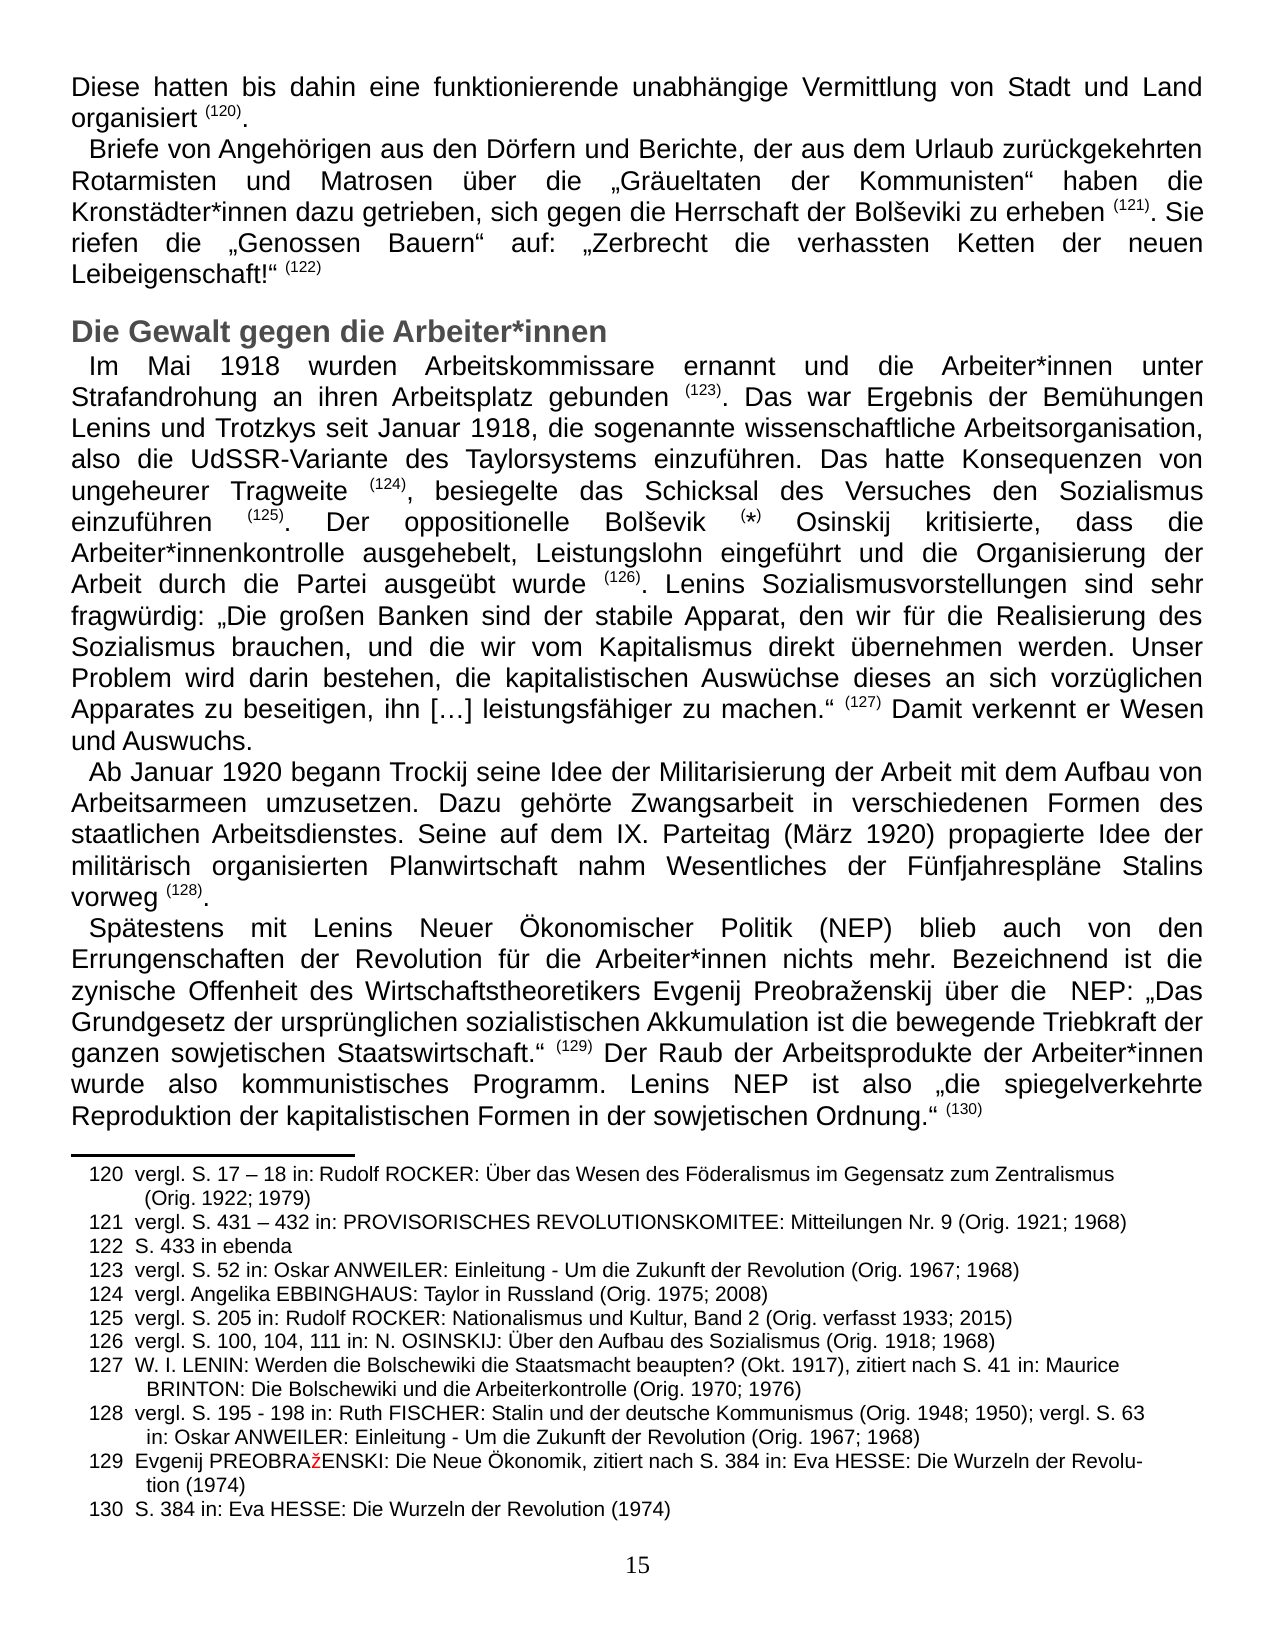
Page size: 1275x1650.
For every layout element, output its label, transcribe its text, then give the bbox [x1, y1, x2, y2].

text Evgenij PREOBRAžENSKI: Die Neue Ökonomik, zitiert nach S. 384 in: Eva HESSE: Die Wurzeln der Revolu- [88, 1449, 1204, 1473]
text W. I. LENIN: Werden die Bolschewiki die Staatsmacht beaupten? (Okt. 1917), zitiert nach S. 41 in: Maurice [88, 1353, 1204, 1377]
text in: Oskar ANWEILER: Einleitung - Um die Zukunft der Revolution (Orig. 1967; 1968) [88, 1425, 1204, 1449]
text Spätestens mit Lenins Neuer Ökonomischer Politik (NEP) blieb auch von den Errungenschaften der Revolution für die Arbeiter*innen nichts mehr. Bezeichnend ist die zynische Offenheit des Wirtschaftstheoretikers Evgenij Preobraženskij über die NEP: „Das Grundgesetz der ursprünglichen sozialistischen Akkumulation ist die bewegende Triebkraft der ganzen sowjetischen Staatswirtschaft.“ () Der Raub der Arbeitsprodukte der Arbeiter*innen wurde also kommunistisches Programm. Lenins NEP ist also „die spiegelverkehrte Reproduktion der kapitalistischen Formen in der sowjetischen Ordnung.“ () [71, 912, 1204, 1131]
text Die Versorgung der Städte war extrem schwierig. Dazu trugen sicherlich auch die Aktivitäten der Weißen Konterrevolution bei und dass damit die Kornkammer Ukraine lange sowohl wenig produktiv und auch abgeschnitten war. Einen großen Beitrag aber schuf die Politik der KPdSU. Die Bäuer*innen weigerten sich, den kommunistischen Kommissaren Lebensmittel zu übergeben, weil sie nichts dafür erhielten. Sie forderten, direkt mit den Arbeiter*innen zu verhandeln. Die Bolševiki (*) antworteten darauf, gleich nach dem Frieden von Brest-Litowsk mit der Raswjorstka, dem gewaltsamen Einsammeln aller Lebensmittel, oft gar des Saatgutes (). „Als Gegenleistung für das Brot, das fast vollständig requiriert wurde, und die weggenommenen Kühe und Pferde gab es Razzien der Tschekisten und Erschießungen. Ein schöner Warentausch in einem Arbeiterstaat: für Brot Blei und Bajonette.“ () Der Allrussische Anarchisten-Syndikalisten-Kongress forderte am 25.8.1918 die Übergabe der Verteilung von Lebensmitteln und Gütern direkt in die Hände der Organisationen der Bäuer*innen und Arbeiter*innen zu übergeben und umgehend alle gewaltsamen Züge gegen die Bäuer*innen einzustellen (). Die Bolševiki trieben mit ihrer extrem aggressiven Politik die Bäuer*innen in die Hände der Revolutionsgegner. Die Genossenschaften (25.000 Zweigorganisationen, 9 Millionen Mitglieder) wurden aufgelöst, viele ihrer Aktivist*innen ins Gefängnis geworfen (). Diese hatten bis dahin eine funktionierende unabhängige Vermittlung von Stadt und Land organisiert (). [71, 71, 1204, 133]
text vergl. S. 205 in: Rudolf ROCKER: Nationalismus und Kultur, Band 2 (Orig. verfasst 1933; 2015) [88, 1305, 1204, 1329]
text Briefe von Angehörigen aus den Dörfern und Berichte, der aus dem Urlaub zurückgekehrten Rotarmisten und Matrosen über die „Gräueltaten der Kommunisten“ haben die Kronstädter*innen dazu getrieben, sich gegen die Herrschaft der Bolševiki zu erheben (). Sie riefen die „Genossen Bauern“ auf: „Zerbrecht die verhassten Ketten der neuen Leibeigenschaft!“ () [71, 133, 1204, 289]
text Ab Januar 1920 begann Trockij seine Idee der Militarisierung der Arbeit mit dem Aufbau von Arbeitsarmeen umzusetzen. Dazu gehörte Zwangsarbeit in verschiedenen Formen des staatlichen Arbeitsdienstes. Seine auf dem IX. Parteitag (März 1920) propagierte Idee der militärisch organisierten Planwirtschaft nahm Wesentliches der Fünfjahrespläne Stalins vorweg (). [71, 756, 1204, 912]
text (Orig. 1922; 1979) [88, 1186, 1204, 1209]
text vergl. S. 100, 104, 111 in: N. OSINSKIJ: Über den Aufbau des Sozialismus (Orig. 1918; 1968) [88, 1329, 1204, 1353]
text vergl. Angelika EBBINGHAUS: Taylor in Russland (Orig. 1975; 2008) [88, 1281, 1204, 1305]
text vergl. S. 52 in: Oskar ANWEILER: Einleitung - Um die Zukunft der Revolution (Orig. 1967; 1968) [88, 1257, 1204, 1281]
text Im Mai 1918 wurden Arbeitskommissare ernannt und die Arbeiter*innen unter Strafandrohung an ihren Arbeitsplatz gebunden (). Das war Ergebnis der Bemühungen Lenins und Trotzkys seit Januar 1918, die sogenannte wissenschaftliche Arbeitsorganisation, also die UdSSR-Variante des Taylorsystems einzuführen. Das hatte Konsequenzen von ungeheurer Tragweite (), besiegelte das Schicksal des Versuches den Sozialismus einzuführen (). Der oppositionelle Bolševik (*) Osinskij kritisierte, dass die Arbeiter*innenkontrolle ausgehebelt, Leistungslohn eingeführt und die Organisierung der Arbeit durch die Partei ausgeübt wurde (). Lenins Sozialismusvorstellungen sind sehr fragwürdig: „Die großen Banken sind der stabile Apparat, den wir für die Realisierung des Sozialismus brauchen, und die wir vom Kapitalismus direkt übernehmen werden. Unser Problem wird darin bestehen, die kapitalistischen Auswüchse dieses an sich vorzüglichen Apparates zu beseitigen, ihn […] leistungsfähiger zu machen.“ () Damit verkennt er Wesen und Auswuchs. [71, 349, 1204, 756]
text vergl. S. 17 – 18 in: Rudolf ROCKER: Über das Wesen des Föderalismus im Gegensatz zum Zentralismus [88, 1162, 1204, 1186]
text vergl. S. 431 – 432 in: PROVISORISCHES REVOLUTIONSKOMITEE: Mitteilungen Nr. 9 (Orig. 1921; 1968) [88, 1209, 1204, 1233]
text Die Gewalt gegen die Arbeiter*innen [71, 313, 1204, 349]
text BRINTON: Die Bolschewiki und die Arbeiterkontrolle (Orig. 1970; 1976) [88, 1377, 1204, 1401]
text tion (1974) [88, 1473, 1204, 1497]
text S. 433 in ebenda [88, 1233, 1204, 1257]
text S. 384 in: Eva HESSE: Die Wurzeln der Revolution (1974) [88, 1497, 1204, 1521]
text vergl. S. 195 - 198 in: Ruth FISCHER: Stalin und der deutsche Kommunismus (Orig. 1948; 1950); vergl. S. 63 [88, 1401, 1204, 1425]
